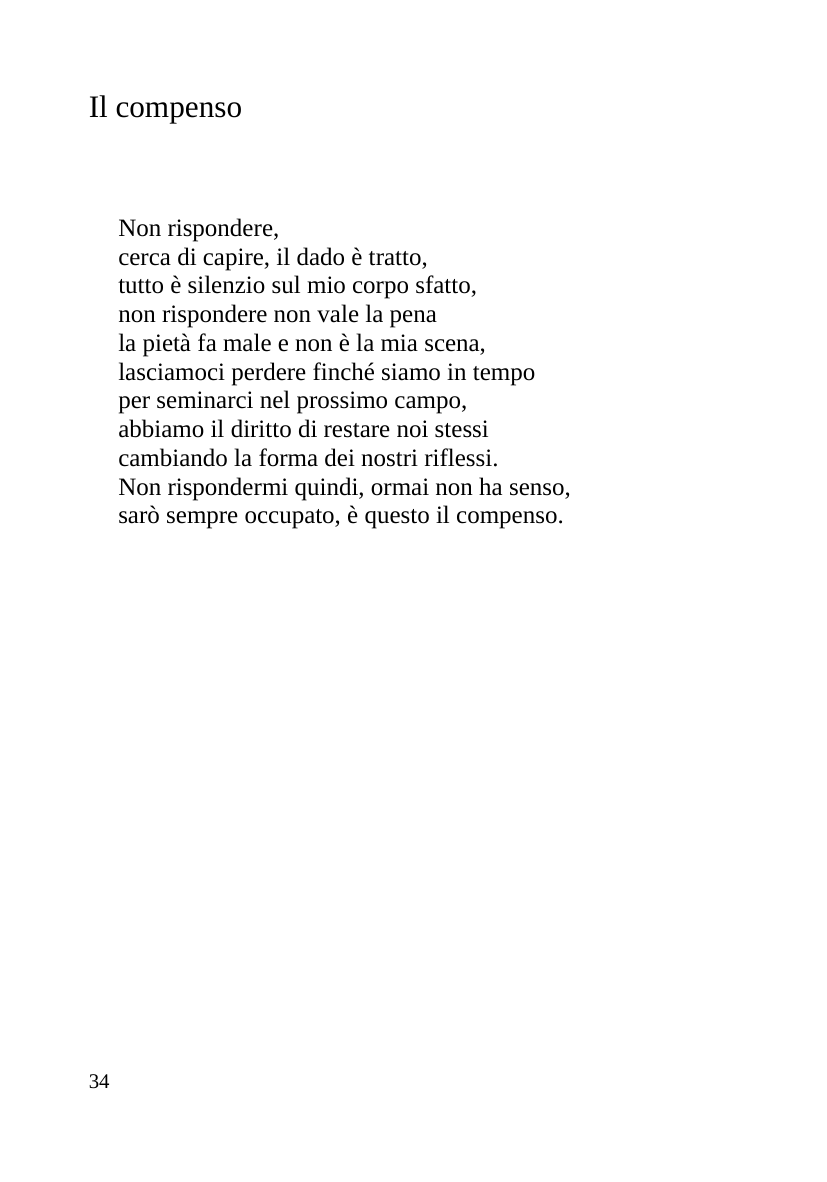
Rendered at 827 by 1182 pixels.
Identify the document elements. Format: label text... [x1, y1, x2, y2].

text lasciamoci perdere finché siamo in tempo [88, 357, 738, 386]
text per seminarci nel prossimo campo, [88, 386, 738, 414]
text Non rispondermi quindi, ormai non ha senso, [88, 472, 738, 501]
text tutto è silenzio sul mio corpo sfatto, [88, 271, 738, 299]
text sarò sempre occupato, è questo il compenso. [88, 501, 738, 529]
subtitle Il compenso [88, 88, 738, 124]
text la pietà fa male e non è la mia scena, [88, 328, 738, 357]
text Non rispondere, [88, 213, 738, 242]
text abbiamo il diritto di restare noi stessi [88, 414, 738, 443]
text cerca di capire, il dado è tratto, [88, 242, 738, 271]
text cambiando la forma dei nostri riflessi. [88, 443, 738, 472]
text non rispondere non vale la pena [88, 299, 738, 328]
